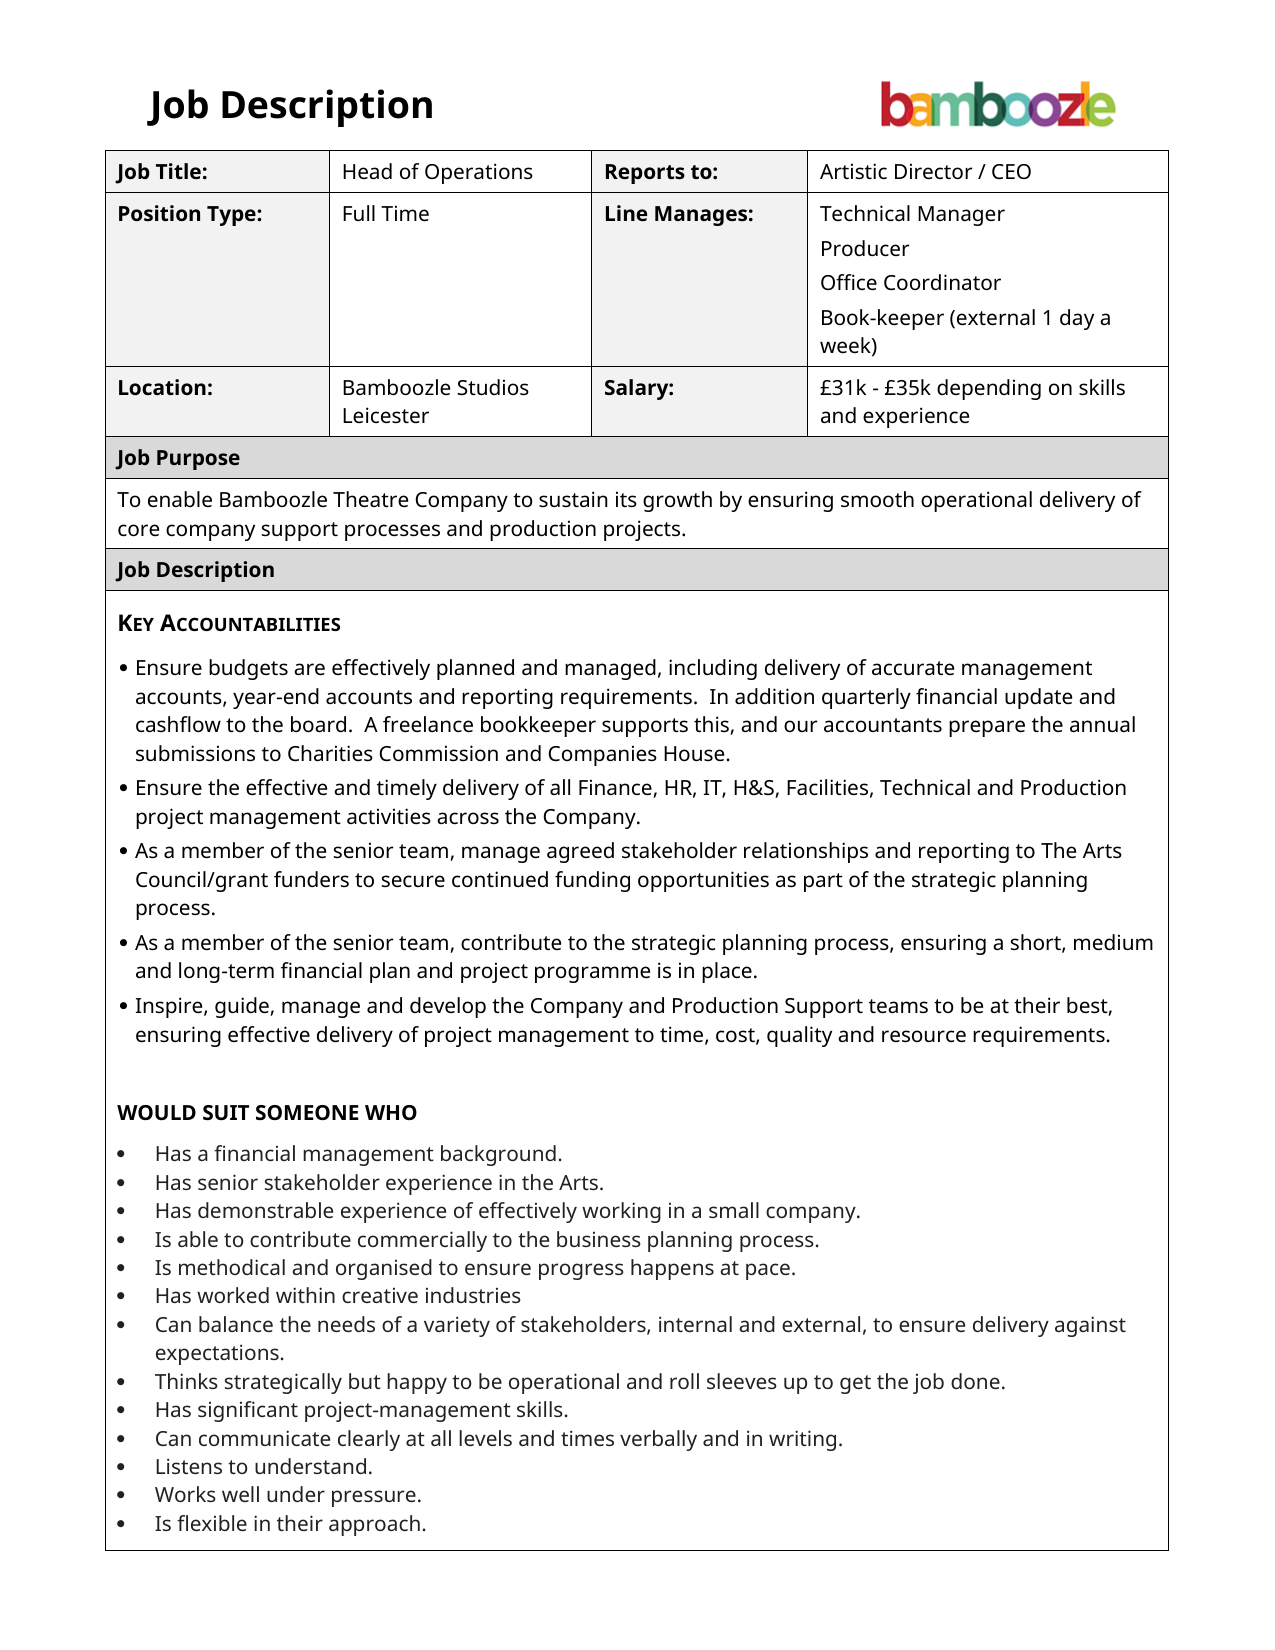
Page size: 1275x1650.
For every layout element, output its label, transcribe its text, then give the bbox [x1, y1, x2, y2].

table_cell Key Accountabilities Ensure budgets are effectively planned and managed, including delivery of accurate management accounts, year-end accounts and reporting requirements. In addition quarterly financial update and cashflow to the board. A freelance bookkeeper supports this, and our accountants prepare the annual submissions to Charities Commission and Companies House. Ensure the effective and timely delivery of all Finance, HR, IT, H&S, Facilities, Technical and Production project management activities across the Company. As a member of the senior team, manage agreed stakeholder relationships and reporting to The Arts Council/grant funders to secure continued funding opportunities as part of the strategic planning process. As a member of the senior team, contribute to the strategic planning process, ensuring a short, medium and long-term financial plan and project programme is in place. Inspire, guide, manage and develop the Company and Production Support teams to be at their best, ensuring effective delivery of project management to time, cost, quality and resource requirements. WOULD SUIT SOMEONE WHO Has a financial management background. Has senior stakeholder experience in the Arts. Has demonstrable experience of effectively working in a small company. Is able to contribute commercially to the business planning process. Is methodical and organised to ensure progress happens at pace. Has worked within creative industries Can balance the needs of a variety of stakeholders, internal and external, to ensure delivery against expectations. Thinks strategically but happy to be operational and roll sleeves up to get the job done. Has significant project-management skills. Can communicate clearly at all levels and times verbally and in writing. Listens to understand. Works well under pressure. Is flexible in their approach. Cares about making a difference to both external and internal stakeholders. Has strong problem-solving abilities. Is IT literate Has great teamworking skills. Stand Out Skills Strategic Programme Planning Financial Management and Budgeting Process and Project Management Inspirational Leadership for the small operations team Communications – internal and external; verbal and written HOW TO APPLY Please send a letter of application and CV to info@bamboozletheatre.co.uk [106, 591, 1168, 1549]
table_header Head of Operations [330, 151, 591, 192]
table_cell Position Type: [106, 193, 329, 366]
table_cell Salary: [592, 367, 807, 436]
table_header Job Title: [106, 151, 329, 192]
table_cell Bamboozle Studios Leicester [330, 367, 591, 436]
table_cell Line Manages: [592, 193, 807, 366]
table_header To enable Bamboozle Theatre Company to sustain its growth by ensuring smooth operational delivery of core company support processes and production projects. [106, 479, 1168, 548]
table_header Reports to: [592, 151, 807, 192]
table_header Job Description [106, 549, 1168, 590]
table_cell Technical Manager Producer Office Coordinator Book-keeper (external 1 day a week) [808, 193, 1168, 366]
table_header Artistic Director / CEO [808, 151, 1168, 192]
table_cell Job Purpose [106, 437, 1168, 478]
table_cell £31k - £35k depending on skills and experience [808, 367, 1168, 436]
table_cell Location: [106, 367, 329, 436]
table_cell Full Time [330, 193, 591, 366]
